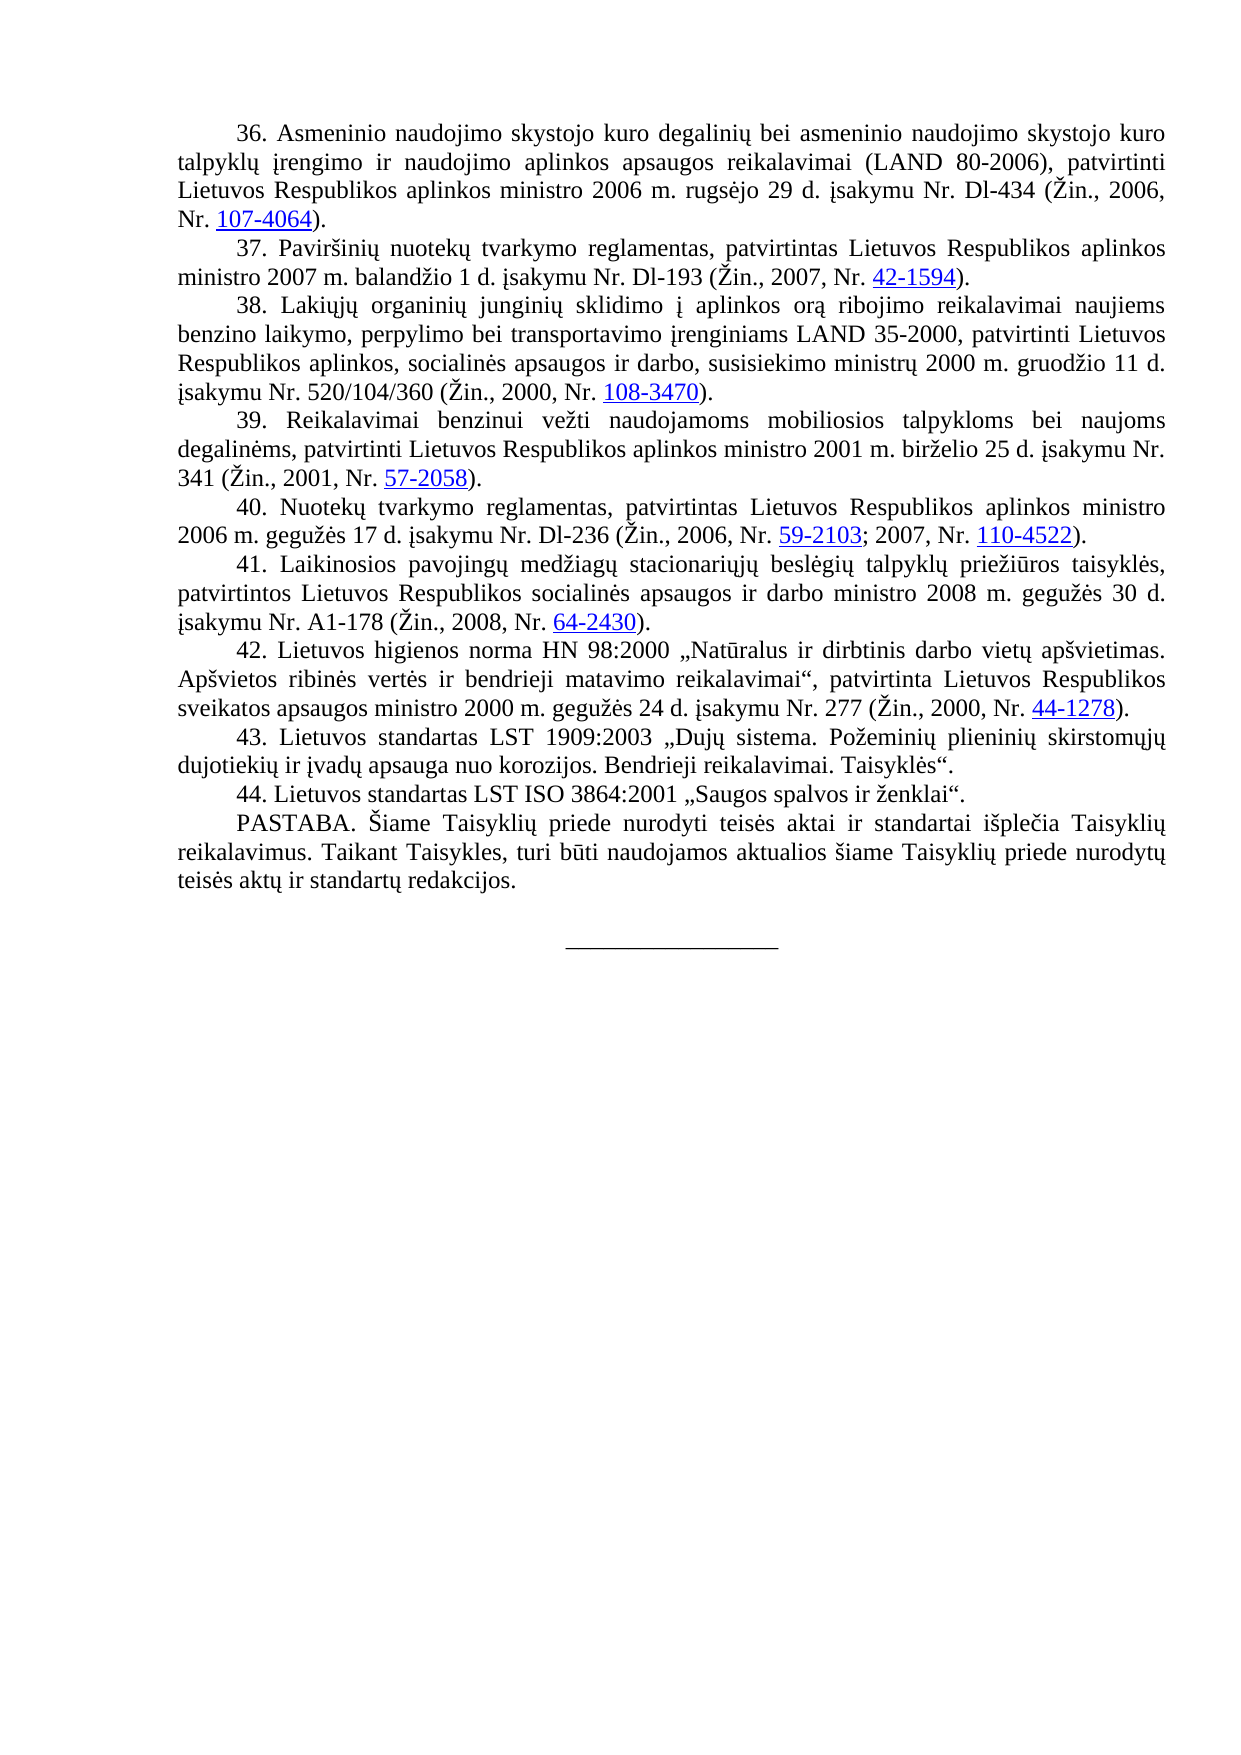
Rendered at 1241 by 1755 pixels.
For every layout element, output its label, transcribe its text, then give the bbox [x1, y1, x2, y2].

text 44. Lietuvos standartas LST ISO 3864:2001 „Saugos spalvos ir ženklai“. [177, 779, 1166, 808]
text 39. Reikalavimai benzinui vežti naudojamoms mobiliosios talpykloms bei naujoms degalinėms, patvirtinti Lietuvos Respublikos aplinkos ministro 2001 m. birželio 25 d. įsakymu Nr. 341 (Žin., 2001, Nr. 57-2058). [177, 406, 1166, 492]
text 43. Lietuvos standartas LST 1909:2003 „Dujų sistema. Požeminių plieninių skirstomųjų dujotiekių ir įvadų apsauga nuo korozijos. Bendrieji reikalavimai. Taisyklės“. [177, 722, 1166, 779]
text 36. Asmeninio naudojimo skystojo kuro degalinių bei asmeninio naudojimo skystojo kuro talpyklų įrengimo ir naudojimo aplinkos apsaugos reikalavimai (LAND 80-2006), patvirtinti Lietuvos Respublikos aplinkos ministro 2006 m. rugsėjo 29 d. įsakymu Nr. Dl-434 (Žin., 2006, Nr. 107-4064). [177, 118, 1166, 233]
text 38. Lakiųjų organinių junginių sklidimo į aplinkos orą ribojimo reikalavimai naujiems benzino laikymo, perpylimo bei transportavimo įrenginiams LAND 35-2000, patvirtinti Lietuvos Respublikos aplinkos, socialinės apsaugos ir darbo, susisiekimo ministrų 2000 m. gruodžio 11 d. įsakymu Nr. 520/104/360 (Žin., 2000, Nr. 108-3470). [177, 291, 1166, 406]
text 41. Laikinosios pavojingų medžiagų stacionariųjų beslėgių talpyklų priežiūros taisyklės, patvirtintos Lietuvos Respublikos socialinės apsaugos ir darbo ministro 2008 m. gegužės 30 d. įsakymu Nr. A1-178 (Žin., 2008, Nr. 64-2430). [177, 549, 1166, 636]
text 40. Nuotekų tvarkymo reglamentas, patvirtintas Lietuvos Respublikos aplinkos ministro 2006 m. gegužės 17 d. įsakymu Nr. Dl-236 (Žin., 2006, Nr. 59-2103; 2007, Nr. 110-4522). [177, 492, 1166, 549]
text PASTABA. Šiame Taisyklių priede nurodyti teisės aktai ir standartai išplečia Taisyklių reikalavimus. Taikant Taisykles, turi būti naudojamos aktualios šiame Taisyklių priede nurodytų teisės aktų ir standartų redakcijos. [177, 808, 1166, 894]
text 37. Paviršinių nuotekų tvarkymo reglamentas, patvirtintas Lietuvos Respublikos aplinkos ministro 2007 m. balandžio 1 d. įsakymu Nr. Dl-193 (Žin., 2007, Nr. 42-1594). [177, 233, 1166, 291]
text 42. Lietuvos higienos norma HN 98:2000 „Natūralus ir dirbtinis darbo vietų apšvietimas. Apšvietos ribinės vertės ir bendrieji matavimo reikalavimai“, patvirtinta Lietuvos Respublikos sveikatos apsaugos ministro 2000 m. gegužės 24 d. įsakymu Nr. 277 (Žin., 2000, Nr. 44-1278). [177, 636, 1166, 722]
text _________________ [177, 923, 1166, 952]
